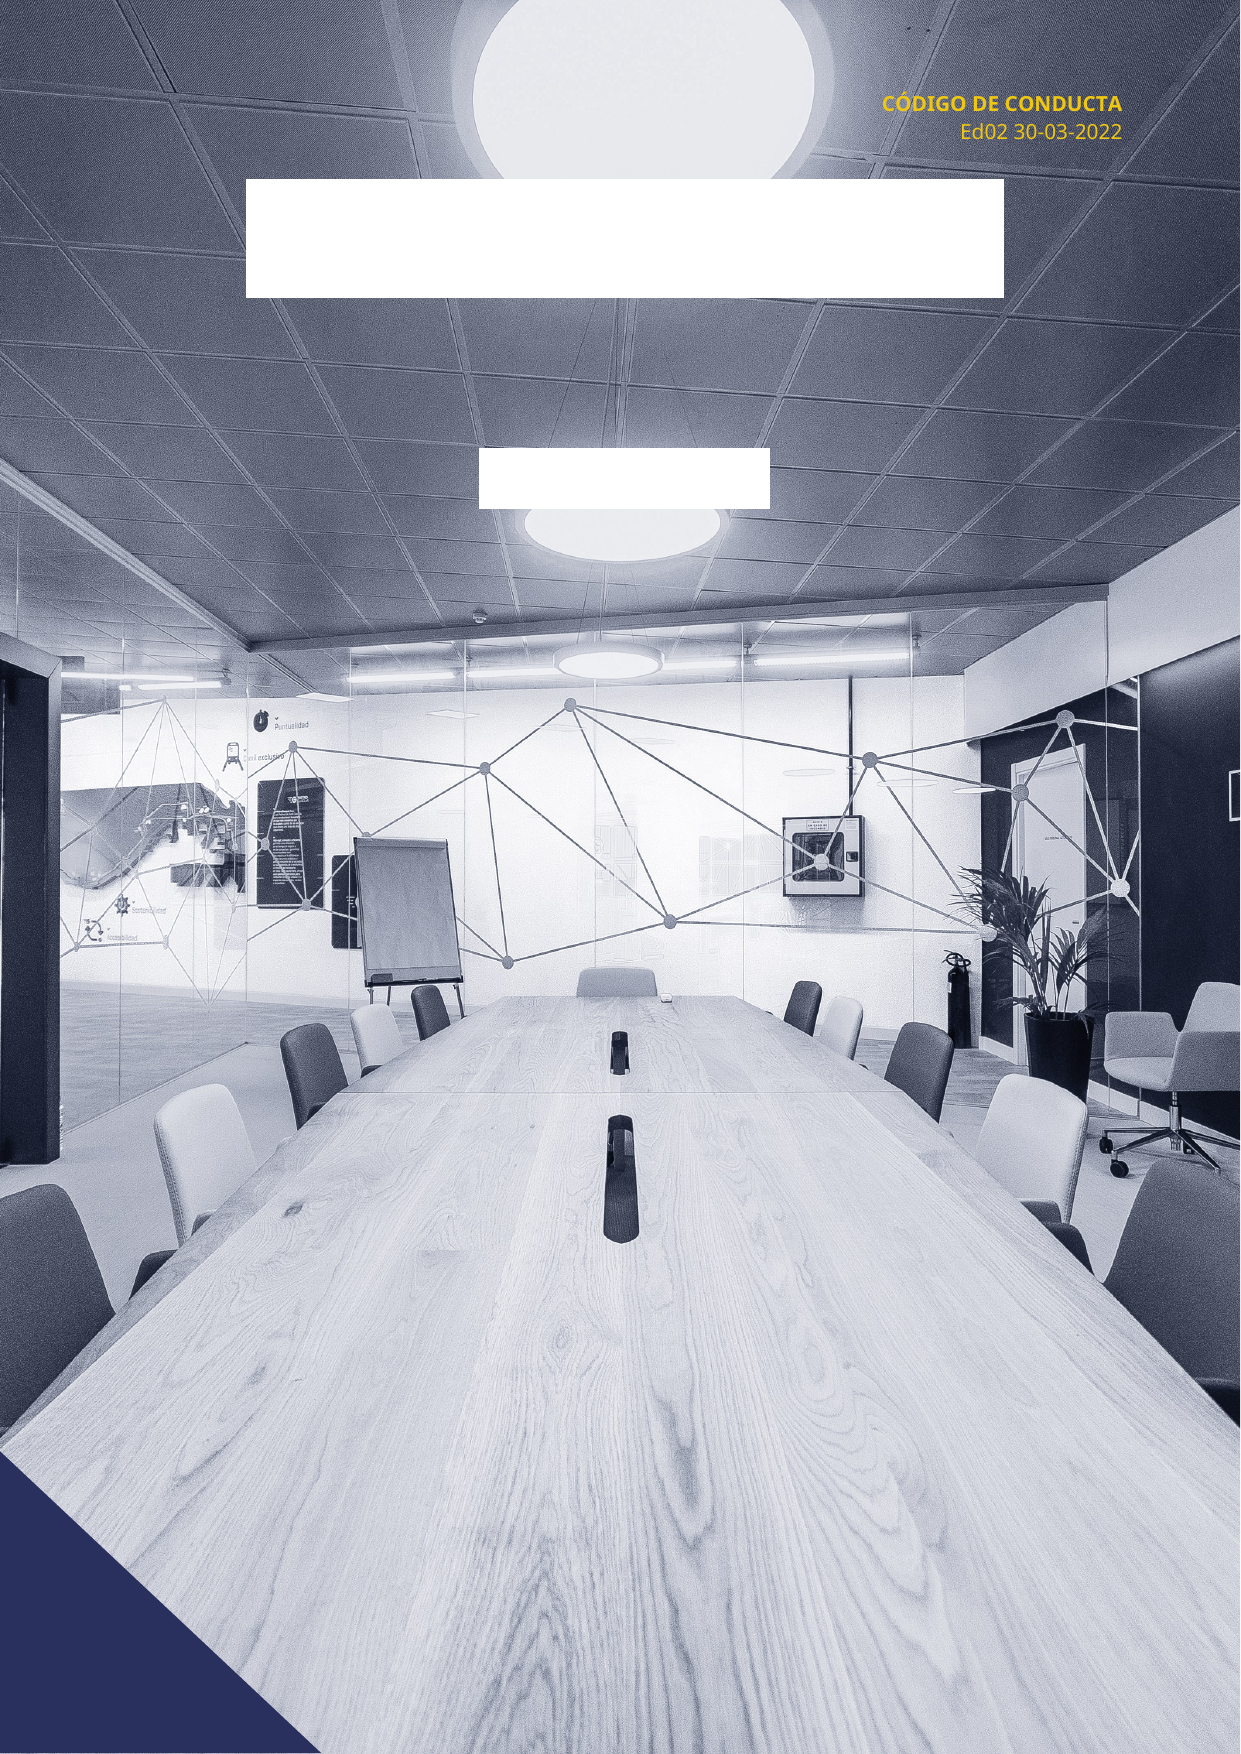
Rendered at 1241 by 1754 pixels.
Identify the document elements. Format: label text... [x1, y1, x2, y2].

text Documento Clave “Código de Conducta” de [261, 187, 989, 232]
text Guaguas Municipales, S.A. [261, 239, 989, 290]
text Marzo 2022 [494, 456, 755, 501]
